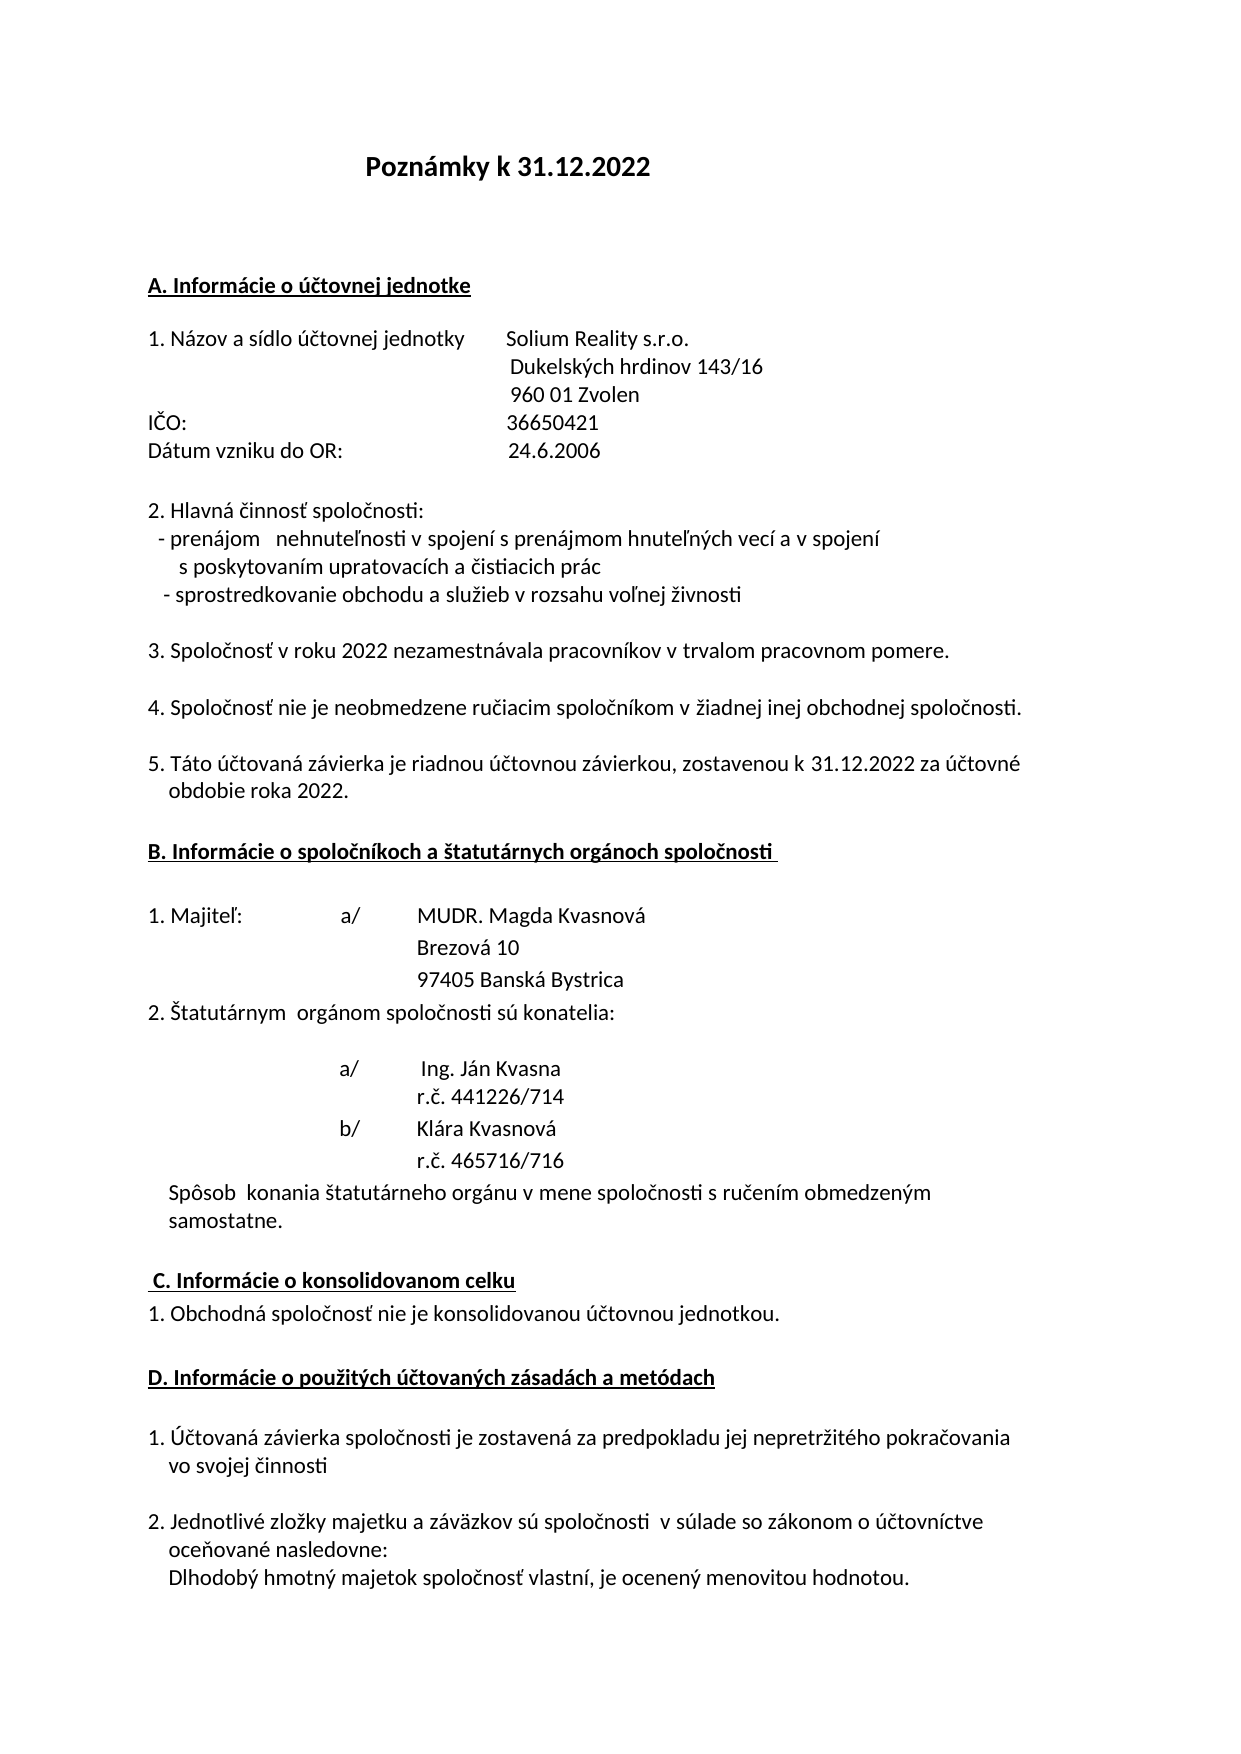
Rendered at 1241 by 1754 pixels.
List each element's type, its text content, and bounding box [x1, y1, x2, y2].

text 1. Obchodná spoločnosť nie je konsolidovanou účtovnou jednotkou. [148, 1299, 1093, 1327]
text r.č. 465716/716 [148, 1146, 1093, 1174]
text D. Informácie o použitých účtovaných zásadách a metódach [148, 1363, 1093, 1391]
text 2. Hlavná činnosť spoločnosti: [148, 496, 1093, 524]
text - prenájom nehnuteľnosti v spojení s prenájmom hnuteľných vecí a v spojení [148, 524, 1093, 552]
text oceňované nasledovne: [148, 1536, 1093, 1563]
text A. Informácie o účtovnej jednotke [148, 271, 1093, 299]
text samostatne. [148, 1206, 1093, 1234]
text vo svojej činnosti [148, 1451, 1093, 1479]
text 4. Spoločnosť nie je neobmedzene ručiacim spoločníkom v žiadnej inej obchodnej spoločnosti. [148, 693, 1093, 721]
text 960 01 Zvolen [148, 380, 1093, 408]
text Brezová 10 [148, 933, 1093, 961]
text Spôsob konania štatutárneho orgánu v mene spoločnosti s ručením obmedzeným [148, 1178, 1093, 1206]
text Poznámky k 31.12.2022 [148, 148, 1093, 183]
text 1. Majiteľ: a/ MUDR. Magda Kvasnová [148, 901, 1093, 929]
text Dátum vzniku do OR: 24.6.2006 [148, 436, 1093, 464]
text IČO: 36650421 [148, 408, 1093, 436]
text 3. Spoločnosť v roku 2022 nezamestnávala pracovníkov v trvalom pracovnom pomere. [148, 637, 1093, 664]
text Dukelských hrdinov 143/16 [148, 352, 1093, 380]
text - sprostredkovanie obchodu a služieb v rozsahu voľnej živnosti [148, 581, 1093, 608]
text 2. Jednotlivé zložky majetku a záväzkov sú spoločnosti v súlade so zákonom o účtovníctve [148, 1507, 1093, 1536]
text b/ Klára Kvasnová [148, 1114, 1093, 1142]
text Dlhodobý hmotný majetok spoločnosť vlastní, je ocenený menovitou hodnotou. [148, 1563, 1093, 1592]
text 5. Táto účtovaná závierka je riadnou účtovnou závierkou, zostavenou k 31.12.2022 za účtovné [148, 749, 1093, 777]
text a/ Ing. Ján Kvasna [148, 1054, 1093, 1082]
text obdobie roka 2022. [148, 777, 1093, 805]
text B. Informácie o spoločníkoch a štatutárnych orgánoch spoločnosti [148, 837, 1093, 865]
text r.č. 441226/714 [148, 1082, 1093, 1110]
text s poskytovaním upratovacích a čistiacich prác [148, 552, 1093, 581]
text 1. Názov a sídlo účtovnej jednotky Solium Reality s.r.o. [148, 324, 1093, 352]
text 1. Účtovaná závierka spoločnosti je zostavená za predpokladu jej nepretržitého pokračovania [148, 1423, 1093, 1451]
text 2. Štatutárnym orgánom spoločnosti sú konatelia: [148, 998, 1093, 1026]
text 97405 Banská Bystrica [148, 966, 1093, 994]
text C. Informácie o konsolidovanom celku [148, 1267, 1093, 1295]
